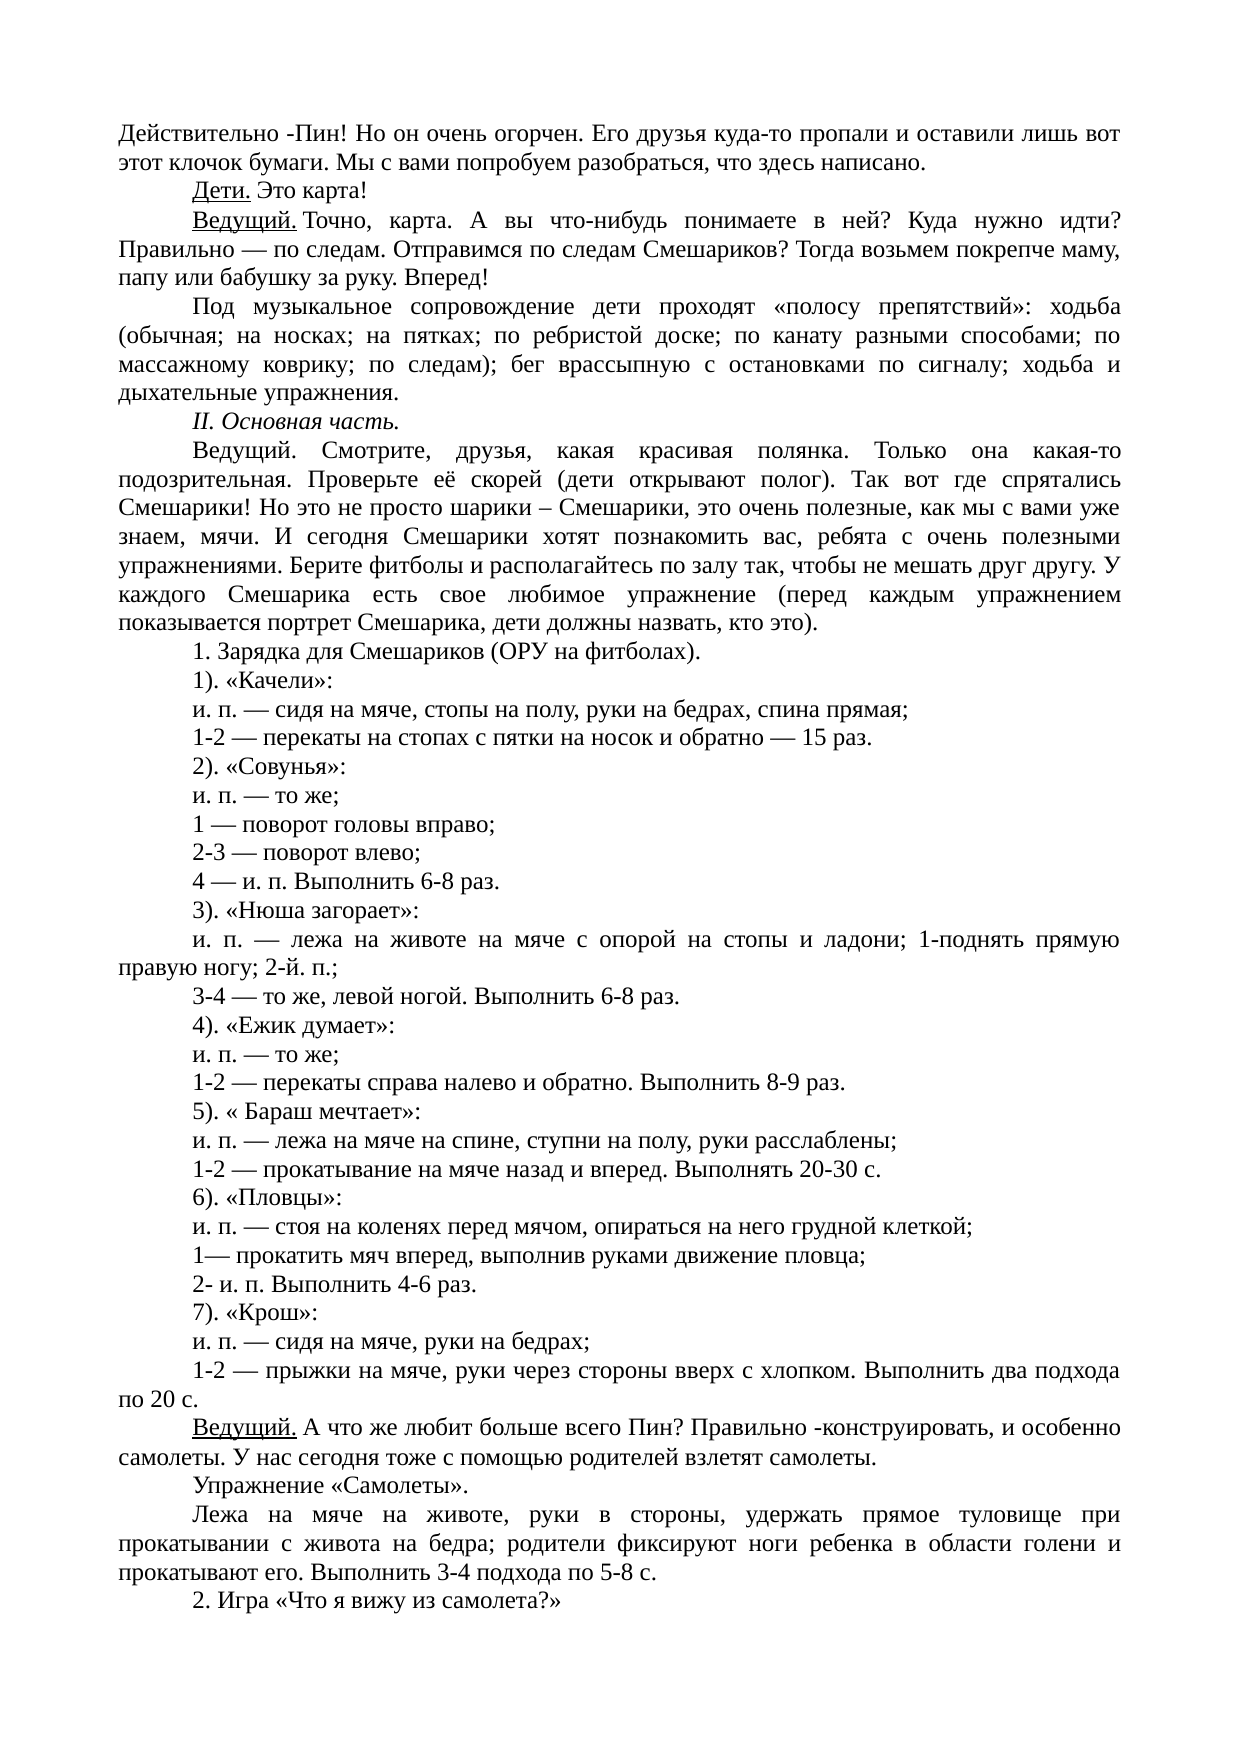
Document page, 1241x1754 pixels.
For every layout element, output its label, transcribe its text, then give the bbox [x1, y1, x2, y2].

text II. Основная часть. [118, 406, 1122, 435]
text 1 — поворот головы вправо; [118, 809, 1122, 837]
text Под музыкальное сопровождение дети проходят «полосу препятствий»: ходьба (обычная; на носках; на пятках; по ребристой доске; по канату разными способами; по массажному коврику; по следам); бег врассыпную с остановками по сигналу; ходьба и дыхательные упражнения. [118, 291, 1122, 406]
text 5). « Бараш мечтает»: [118, 1096, 1122, 1125]
text 1-2 — прыжки на мяче, руки через стороны вверх с хлопком. Выполнить два подхода по 20 с. [118, 1355, 1122, 1412]
text и. п. — сидя на мяче, стопы на полу, руки на бедрах, спина прямая; [118, 694, 1122, 722]
text 1— прокатить мяч вперед, выполнив руками движение пловца; [118, 1240, 1122, 1269]
text Ведущий. Точно, карта. А вы что-нибудь понимаете в ней? Куда нужно идти? Правильно — по следам. Отправимся по следам Смешариков? Тогда возьмем покрепче маму, папу или бабушку за руку. Вперед! [118, 205, 1122, 291]
text 2-3 — поворот влево; [118, 837, 1122, 866]
text 3). «Нюша загорает»: [118, 895, 1122, 924]
text 1-2 — перекаты справа налево и обратно. Выполнить 8-9 раз. [118, 1067, 1122, 1096]
text Дети. Это карта! [118, 176, 1122, 205]
text 1. Зарядка для Смешариков (ОРУ на фитболах). [118, 636, 1122, 665]
text Лежа на мяче на животе, руки в стороны, удержать прямое туловище при прокатывании с живота на бедра; родители фиксируют ноги ребенка в области голени и прокатывают его. Выполнить 3-4 подхода по 5-8 с. [118, 1499, 1122, 1585]
text 1-2 — перекаты на стопах с пятки на носок и обратно — 15 раз. [118, 722, 1122, 751]
text Упражнение «Самолеты». [118, 1470, 1122, 1499]
text и. п. — лежа на мяче на спине, ступни на полу, руки расслаблены; [118, 1125, 1122, 1154]
text 2- и. п. Выполнить 4-6 раз. [118, 1269, 1122, 1297]
text 1). «Качели»: [118, 665, 1122, 694]
text и. п. — то же; [118, 1039, 1122, 1067]
text 2). «Совунья»: [118, 751, 1122, 780]
text 1-2 — прокатывание на мяче назад и вперед. Выполнять 20-30 с. [118, 1154, 1122, 1182]
text 7). «Крош»: [118, 1297, 1122, 1326]
text Действительно -Пин! Но он очень огорчен. Его друзья куда-то пропали и оставили лишь вот этот клочок бумаги. Мы с вами попробуем разобраться, что здесь написано. [118, 118, 1122, 176]
text 4 — и. п. Выполнить 6-8 раз. [118, 866, 1122, 895]
text Ведущий. А что же любит больше всего Пин? Правильно -конструировать, и особенно самолеты. У нас сегодня тоже с помощью родителей взлетят самолеты. [118, 1412, 1122, 1470]
text 2. Игра «Что я вижу из самолета?» [118, 1585, 1122, 1614]
text Ведущий. Смотрите, друзья, какая красивая полянка. Только она какая-то подозрительная. Проверьте её скорей (дети открывают полог). Так вот где спрятались Смешарики! Но это не просто шарики – Смешарики, это очень полезные, как мы с вами уже знаем, мячи. И сегодня Смешарики хотят познакомить вас, ребята с очень полезными упражнениями. Берите фитболы и располагайтесь по залу так, чтобы не мешать друг другу. У каждого Смешарика есть свое любимое упражнение (перед каждым упражнением показывается портрет Смешарика, дети должны назвать, кто это). [118, 435, 1122, 636]
text и. п. — то же; [118, 780, 1122, 809]
text и. п. — сидя на мяче, руки на бедрах; [118, 1326, 1122, 1355]
text 6). «Пловцы»: [118, 1182, 1122, 1211]
text и. п. — стоя на коленях перед мячом, опираться на него грудной клеткой; [118, 1211, 1122, 1240]
text 3-4 — то же, левой ногой. Выполнить 6-8 раз. [118, 981, 1122, 1010]
text и. п. — лежа на животе на мяче с опорой на стопы и ладони; 1-поднять прямую правую ногу; 2-й. п.; [118, 924, 1122, 981]
text 4). «Ежик думает»: [118, 1010, 1122, 1039]
